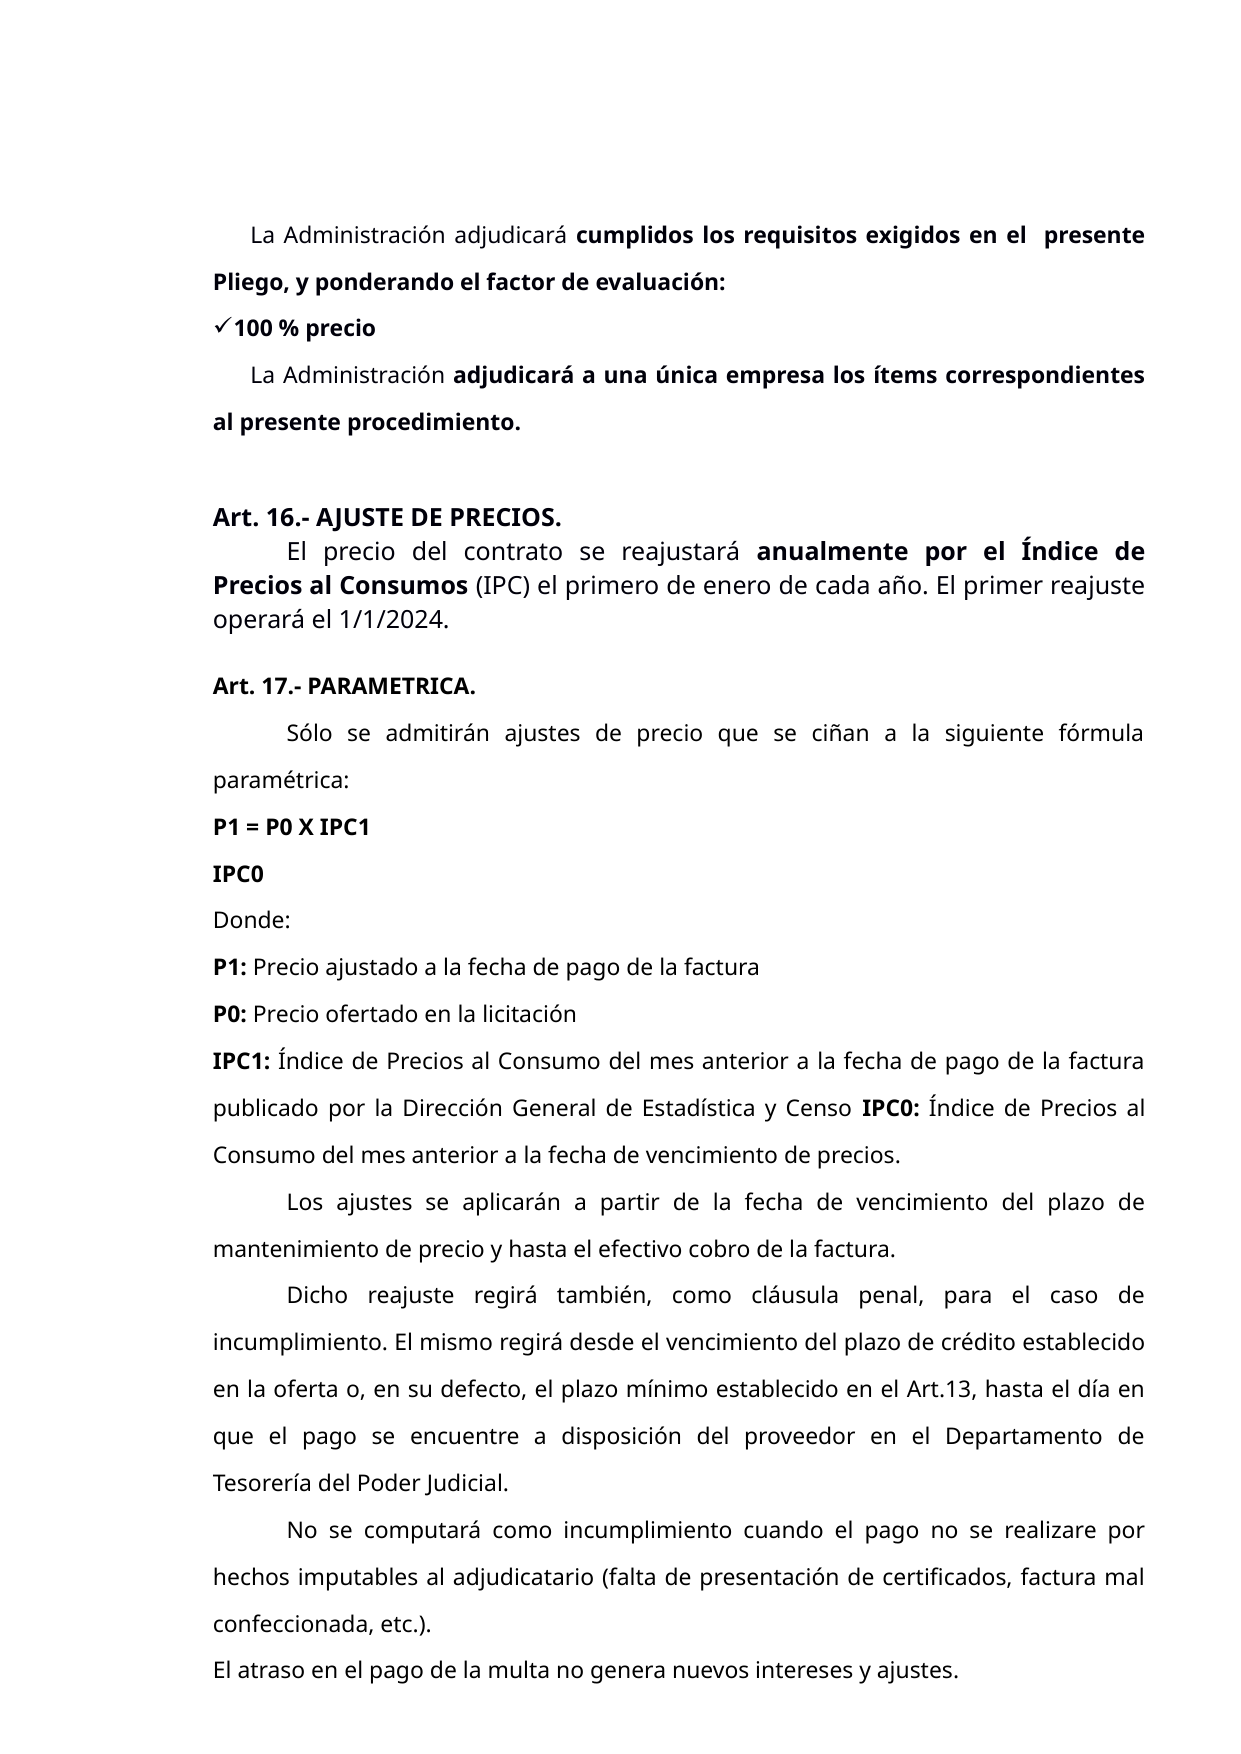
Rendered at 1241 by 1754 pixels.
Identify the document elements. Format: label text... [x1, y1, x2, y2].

text P0: Precio ofertado en la licitación [213, 998, 1146, 1029]
text No se computará como incumplimiento cuando el pago no se realizare por hechos imputables al adjudicatario (falta de presentación de certificados, factura mal confeccionada, etc.). [213, 1514, 1146, 1639]
text El precio del contrato se reajustará anualmente por el Índice de Precios al Consumos (IPC) el primero de enero de cada año. El primer reajuste operará el 1/1/2024. [213, 534, 1146, 636]
text IPC1: Índice de Precios al Consumo del mes anterior a la fecha de pago de la factura publicado por la Dirección General de Estadística y Censo IPC0: Índice de Precios al Consumo del mes anterior a la fecha de vencimiento de precios. [213, 1045, 1146, 1170]
list 100 % precio [213, 312, 1146, 343]
text La Administración adjudicará a una única empresa los ítems correspondientes al presente procedimiento. [213, 359, 1146, 437]
text Art. 16.- AJUSTE DE PRECIOS. [213, 500, 1146, 534]
text P1 = P0 X IPC1 [213, 811, 1146, 842]
text Dicho reajuste regirá también, como cláusula penal, para el caso de incumplimiento. El mismo regirá desde el vencimiento del plazo de crédito establecido en la oferta o, en su defecto, el plazo mínimo establecido en el Art.13, hasta el día en que el pago se encuentre a disposición del proveedor en el Departamento de Tesorería del Poder Judicial. [213, 1279, 1146, 1498]
text IPC0 [213, 858, 1146, 889]
text El atraso en el pago de la multa no genera nuevos intereses y ajustes. [213, 1654, 1146, 1686]
text La Administración adjudicará cumplidos los requisitos exigidos en el presente Pliego, y ponderando el factor de evaluación: [213, 218, 1146, 297]
text Art. 17.- PARAMETRICA. [213, 670, 1146, 701]
text Los ajustes se aplicarán a partir de la fecha de vencimiento del plazo de mantenimiento de precio y hasta el efectivo cobro de la factura. [213, 1186, 1146, 1264]
text Sólo se admitirán ajustes de precio que se ciñan a la siguiente fórmula paramétrica: [213, 717, 1146, 795]
text P1: Precio ajustado a la fecha de pago de la factura [213, 951, 1146, 983]
text Donde: [213, 904, 1146, 936]
